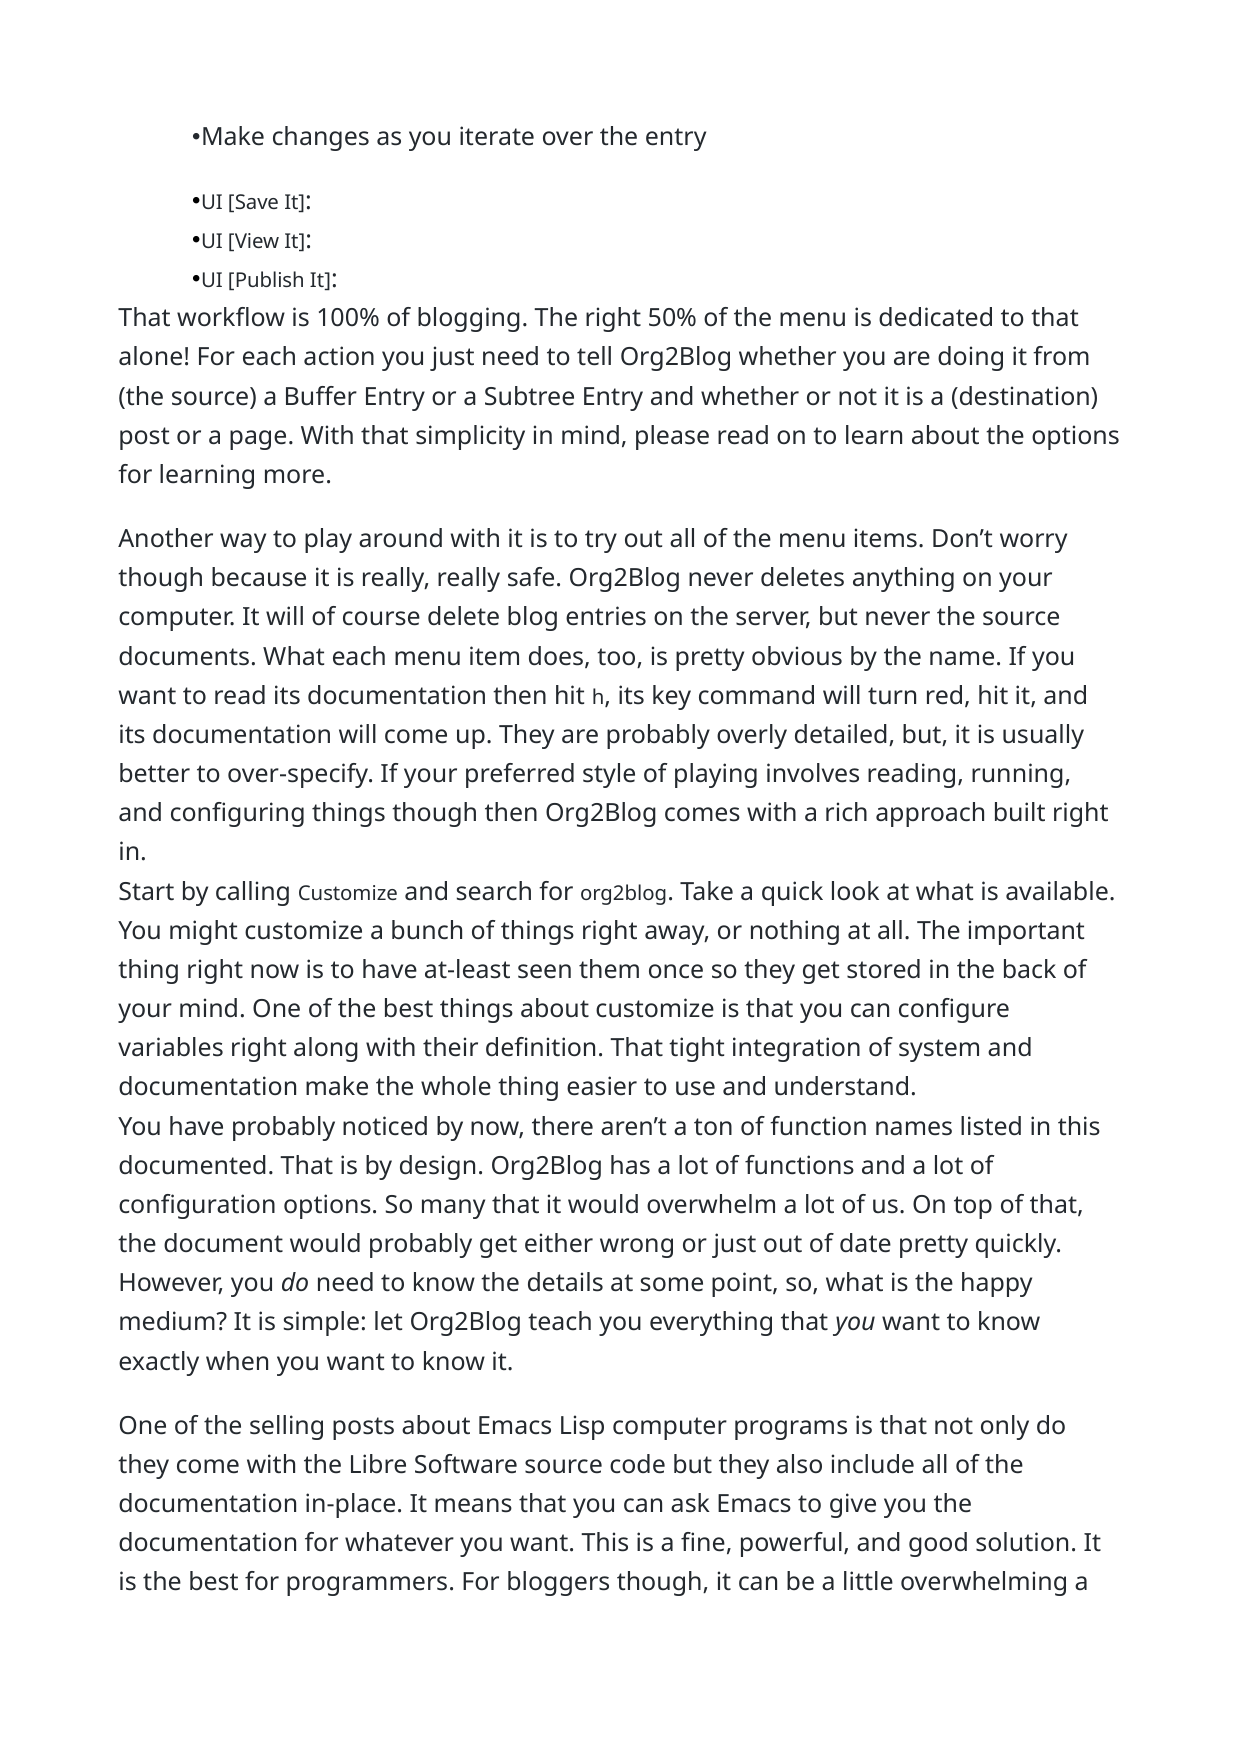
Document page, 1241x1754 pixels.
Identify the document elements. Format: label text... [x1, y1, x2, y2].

list Make changes as you iterate over the entry [118, 118, 1122, 152]
list UI [View It]: [118, 221, 1122, 256]
text Start by calling Customize and search for org2blog. Take a quick look at what is available. You might customize a bunch of things right away, or nothing at all. The important thing right now is to have at-least seen them once so they get stored in the back of your mind. One of the best things about customize is that you can configure variables right along with their definition. That tight integration of system and documentation make the whole thing easier to use and understand. [118, 873, 1122, 1103]
list UI [Save It]: [118, 182, 1122, 216]
text That workflow is 100% of blogging. The right 50% of the menu is dedicated to that alone! For each action you just need to tell Org2Blog whether you are doing it from (the source) a Buffer Entry or a Subtree Entry and whether or not it is a (destination) post or a page. With that simplicity in mind, please read on to learn about the options for learning more. [118, 300, 1122, 491]
list UI [Publish It]: [118, 261, 1122, 295]
text Another way to play around with it is to try out all of the menu items. Don’t worry though because it is really, really safe. Org2Blog never deletes anything on your computer. It will of course delete blog entries on the server, but never the source documents. What each menu item does, too, is pretty obvious by the name. If you want to read its documentation then hit h, its key command will turn red, hit it, and its documentation will come up. They are probably overly detailed, but, it is usually better to over-specify. If your preferred style of playing involves reading, running, and configuring things though then Org2Blog comes with a rich approach built right in. [118, 521, 1122, 868]
text One of the selling posts about Emacs Lisp computer programs is that not only do they come with the Libre Software source code but they also include all of the documentation in-place. It means that you can ask Emacs to give you the documentation for whatever you want. This is a fine, powerful, and good solution. It is the best for programmers. For bloggers though, it can be a little overwhelming a [118, 1407, 1122, 1598]
text You have probably noticed by now, there aren’t a ton of function names listed in this documented. That is by design. Org2Blog has a lot of functions and a lot of configuration options. So many that it would overwhelm a lot of us. On top of that, the document would probably get either wrong or just out of date pretty quickly. However, you do need to know the details at some point, so, what is the happy medium? It is simple: let Org2Blog teach you everything that you want to know exactly when you want to know it. [118, 1108, 1122, 1377]
